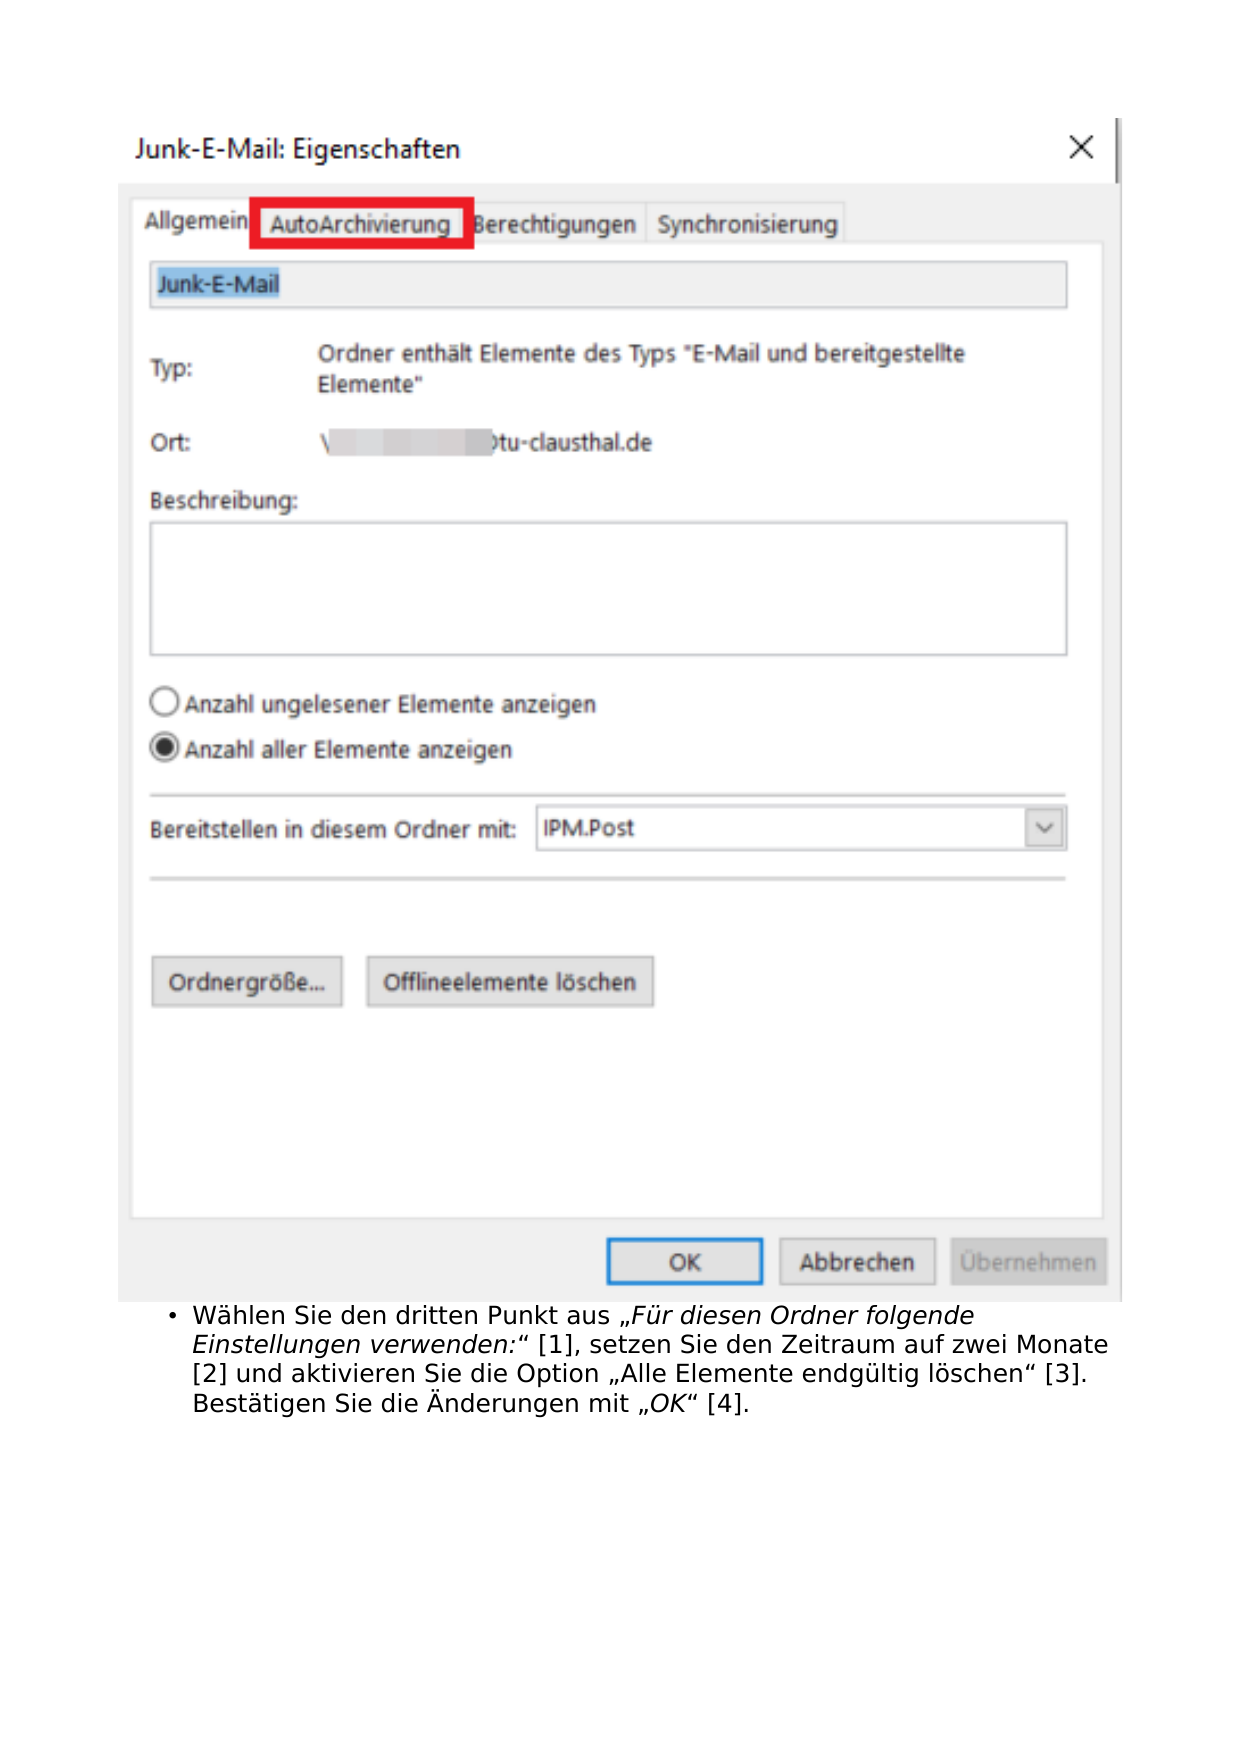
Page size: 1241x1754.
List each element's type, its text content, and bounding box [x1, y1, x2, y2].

picture [118, 118, 1123, 1302]
list Wählen Sie den dritten Punkt aus „Für diesen Ordner folgende Einstellungen verwenden:“ [1], setzen Sie den Zeitraum auf zwei Monate [2] und aktivieren Sie die Option „Alle Elemente endgültig löschen“ [3]. Bestätigen Sie die Änderungen mit „OK“ [4]. [177, 1302, 1122, 1418]
